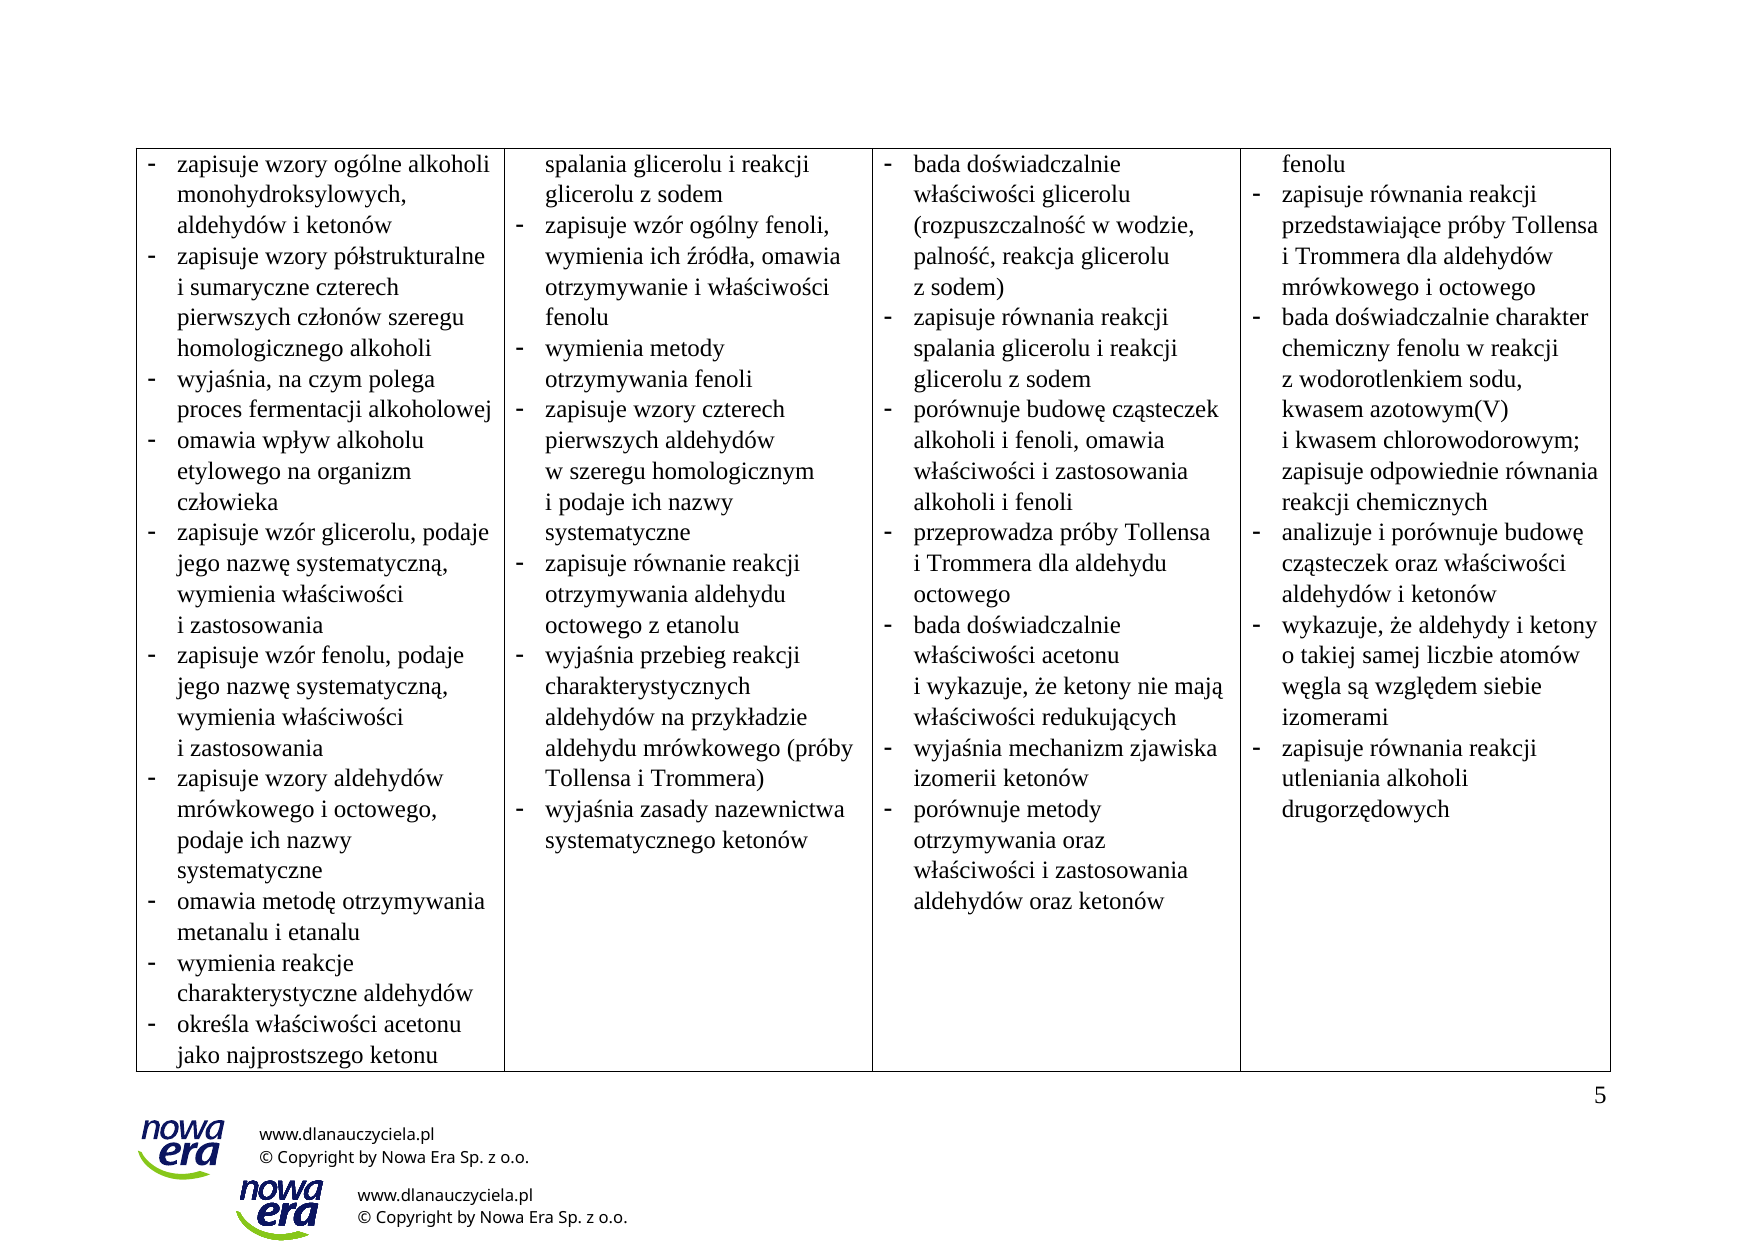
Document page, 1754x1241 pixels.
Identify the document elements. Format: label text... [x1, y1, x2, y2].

table_cell Uczeń: omawia metody otrzymywania oraz zastosowania fluorowcopochodnych węglowodorów wyjaśnia przebieg reakcji polimeryzacji na przykładzie PVC wyjaśnia pojęcie rzędowość alkoholi zapisuje wzory czterech pierwszych alkoholi w szeregu homologicznym; podaje ich nazwy systematyczne wyprowadza wzór ogólny alkoholi omawia rodzaje tworzyw sztucznych z podziałem na termoplasty i duroplasty zapisuje wzór glikolu, podaje jego nazwę systematyczną, omawia właściwości i zastosowania zapisuje równania reakcji spalania glicerolu i reakcji glicerolu z sodem zapisuje wzór ogólny fenoli, wymienia ich źródła, omawia otrzymywanie i właściwości fenolu wymienia metody otrzymywania fenoli zapisuje wzory czterech pierwszych aldehydów w szeregu homologicznym i podaje ich nazwy systematyczne zapisuje równanie reakcji otrzymywania aldehydu octowego z etanolu wyjaśnia przebieg reakcji charakterystycznych aldehydów na przykładzie aldehydu mrówkowego (próby Tollensa i Trommera) wyjaśnia zasady nazewnictwa systematycznego ketonów [505, 149, 872, 1071]
table_cell Uczeń: wyjaśnia przebieg reakcji polimeryzacji fluorowcopochodnych porównuje doświadczalnie charakter chemiczny alkoholi mono- i polihydroksylowych na przykładach etanolu i glicerolu wyjaśnia zjawisko kontrakcji etanolu ocenia wpływ pierścienia benzenowego na charakter chemiczny fenolu wykrywa obecność fenolu porównuje budowę cząsteczek oraz właściwości alkoholi i fenoli proponuje różne metody otrzymywania alkoholi i fenoli, zapisuje odpowiednie równania reakcji chemicznych wykonuje doświadczenie, w którym wykryje obecność fenolu zapisuje równania reakcji przedstawiające próby Tollensa i Trommera dla aldehydów mrówkowego i octowego bada doświadczalnie charakter chemiczny fenolu w reakcji z wodorotlenkiem sodu, kwasem azotowym(V) i kwasem chlorowodorowym; zapisuje odpowiednie równania reakcji chemicznych analizuje i porównuje budowę cząsteczek oraz właściwości aldehydów i ketonów wykazuje, że aldehydy i ketony o takiej samej liczbie atomów węgla są względem siebie izomerami zapisuje równania reakcji utleniania alkoholi drugorzędowych [1241, 149, 1610, 1071]
table_cell Uczeń: omawia właściwości fluorowcopochodnych węglowodorów porównuje właściwości alkoholi monohydroksylowych o łańcuchach węglowych różnej długości bada doświadczalnie właściwości etanolu i zapisuje odpowiednie równania reakcji chemicznych (rozpuszczalność w wodzie, palność, reakcja z sodem, odczyn, działanie na białko jaja, reakcja z chlorowodorem) wyjaśnia pojęcie reakcja eliminacji: omawia mechanizm tej reakcji na przykładzie butan-2-olu zapisuje równanie reakcji fermentacji alkoholowej i wyjaśnia mechanizm tego procesu bada doświadczalnie właściwości glicerolu (rozpuszczalność w wodzie, palność, reakcja glicerolu z sodem) zapisuje równania reakcji spalania glicerolu i reakcji glicerolu z sodem porównuje budowę cząsteczek alkoholi i fenoli, omawia właściwości i zastosowania alkoholi i fenoli przeprowadza próby Tollensa i Trommera dla aldehydu octowego bada doświadczalnie właściwości acetonu i wykazuje, że ketony nie mają właściwości redukujących wyjaśnia mechanizm zjawiska izomerii ketonów porównuje metody otrzymywania oraz właściwości i zastosowania aldehydów oraz ketonów [873, 149, 1240, 1071]
table_cell Uczeń: definiuje pojęcia: grupa funkcyjna, fluorowcopochodne, alkohole mono- i polihydroksylowe, fenole, aldehydy, ketony, dawka, uzależnienie zapisuje wzory i podaje nazwy grup funkcyjnych występujących w związkach organicznych zapisuje wzory i nazwy wybranych fluorowcopochodnych zapisuje wzory metanolu i etanolu, wymienia ich właściwości, omawia ich wpływ na organizm człowieka podaje zasady nazewnictwa systematycznego fluorowcopochodnych, alkoholi mono- i polihydroksylowych, aldehydów, ketonów zapisuje wzory ogólne alkoholi monohydroksylowych, aldehydów i ketonów zapisuje wzory półstrukturalne i sumaryczne czterech pierwszych członów szeregu homologicznego alkoholi wyjaśnia, na czym polega proces fermentacji alkoholowej omawia wpływ alkoholu etylowego na organizm człowieka zapisuje wzór glicerolu, podaje jego nazwę systematyczną, wymienia właściwości i zastosowania zapisuje wzór fenolu, podaje jego nazwę systematyczną, wymienia właściwości i zastosowania zapisuje wzory aldehydów mrówkowego i octowego, podaje ich nazwy systematyczne omawia metodę otrzymywania metanalu i etanalu wymienia reakcje charakterystyczne aldehydów określa właściwości acetonu jako najprostszego ketonu wskazuje różnice w budowie aldehydów i ketonów [137, 149, 504, 1071]
